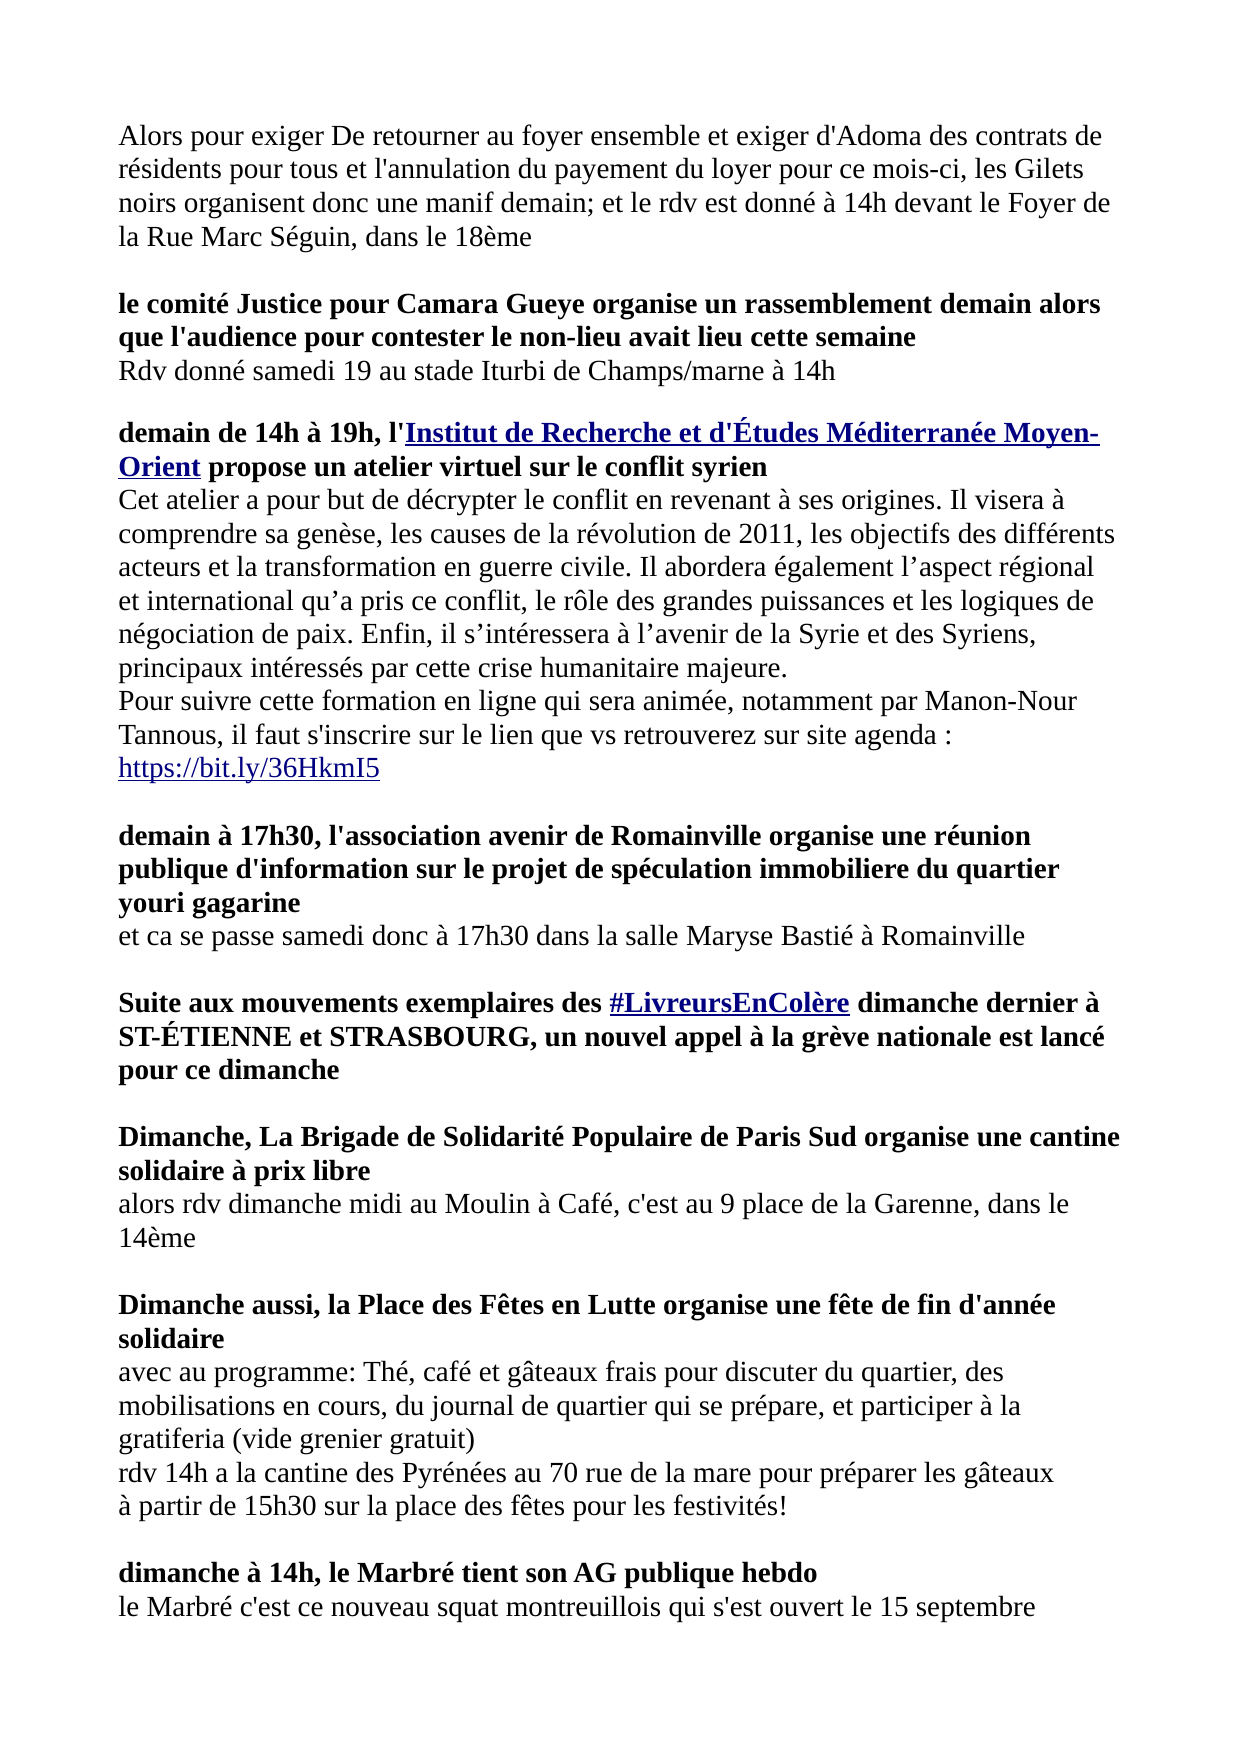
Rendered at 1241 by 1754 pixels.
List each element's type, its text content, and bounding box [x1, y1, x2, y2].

text Dimanche aussi, la Place des Fêtes en Lutte organise une fête de fin d'année solidaire [118, 1287, 1122, 1354]
text Rdv donné samedi 19 au stade Iturbi de Champs/marne à 14h [118, 353, 1122, 386]
text Suite aux mouvements exemplaires des #LivreursEnColère dimanche dernier à ST-ÉTIENNE et STRASBOURG, un nouvel appel à la grève nationale est lancé pour ce dimanche [118, 985, 1122, 1086]
text et ca se passe samedi donc à 17h30 dans la salle Maryse Bastié à Romainville [118, 918, 1122, 952]
text demain à 17h30, l'association avenir de Romainville organise une réunion publique d'information sur le projet de spéculation immobiliere du quartier youri gagarine [118, 818, 1122, 918]
text le Marbré c'est ce nouveau squat montreuillois qui s'est ouvert le 15 septembre [118, 1589, 1122, 1623]
text Pour suivre cette formation en ligne qui sera animée, notamment par Manon-Nour Tannous, il faut s'inscrire sur le lien que vs retrouverez sur site agenda : https://bit.ly/36HkmI5 [118, 683, 1122, 784]
text Alors pour exiger De retourner au foyer ensemble et exiger d'Adoma des contrats de résidents pour tous et l'annulation du payement du loyer pour ce mois-ci, les Gilets noirs organisent donc une manif demain; et le rdv est donné à 14h devant le Foyer de la Rue Marc Séguin, dans le 18ème [118, 118, 1122, 252]
text avec au programme: Thé, café et gâteaux frais pour discuter du quartier, des mobilisations en cours, du journal de quartier qui se prépare, et participer à la gratiferia (vide grenier gratuit) rdv 14h a la cantine des Pyrénées au 70 rue de la mare pour préparer les gâteaux à partir de 15h30 sur la place des fêtes pour les festivités! [118, 1354, 1122, 1556]
text Cet atelier a pour but de décrypter le conflit en revenant à ses origines. Il visera à comprendre sa genèse, les causes de la révolution de 2011, les objectifs des différents acteurs et la transformation en guerre civile. Il abordera également l’aspect régional et international qu’a pris ce conflit, le rôle des grandes puissances et les logiques de négociation de paix. Enfin, il s’intéressera à l’avenir de la Syrie et des Syriens, principaux intéressés par cette crise humanitaire majeure. [118, 482, 1122, 683]
text alors rdv dimanche midi au Moulin à Café, c'est au 9 place de la Garenne, dans le 14ème [118, 1187, 1122, 1254]
text demain de 14h à 19h, l'Institut de Recherche et d'Études Méditerranée Moyen-Orient propose un atelier virtuel sur le conflit syrien [118, 415, 1122, 482]
text dimanche à 14h, le Marbré tient son AG publique hebdo [118, 1556, 1122, 1589]
text le comité Justice pour Camara Gueye organise un rassemblement demain alors que l'audience pour contester le non-lieu avait lieu cette semaine [118, 286, 1122, 353]
text Dimanche, La Brigade de Solidarité Populaire de Paris Sud organise une cantine solidaire à prix libre [118, 1119, 1122, 1187]
